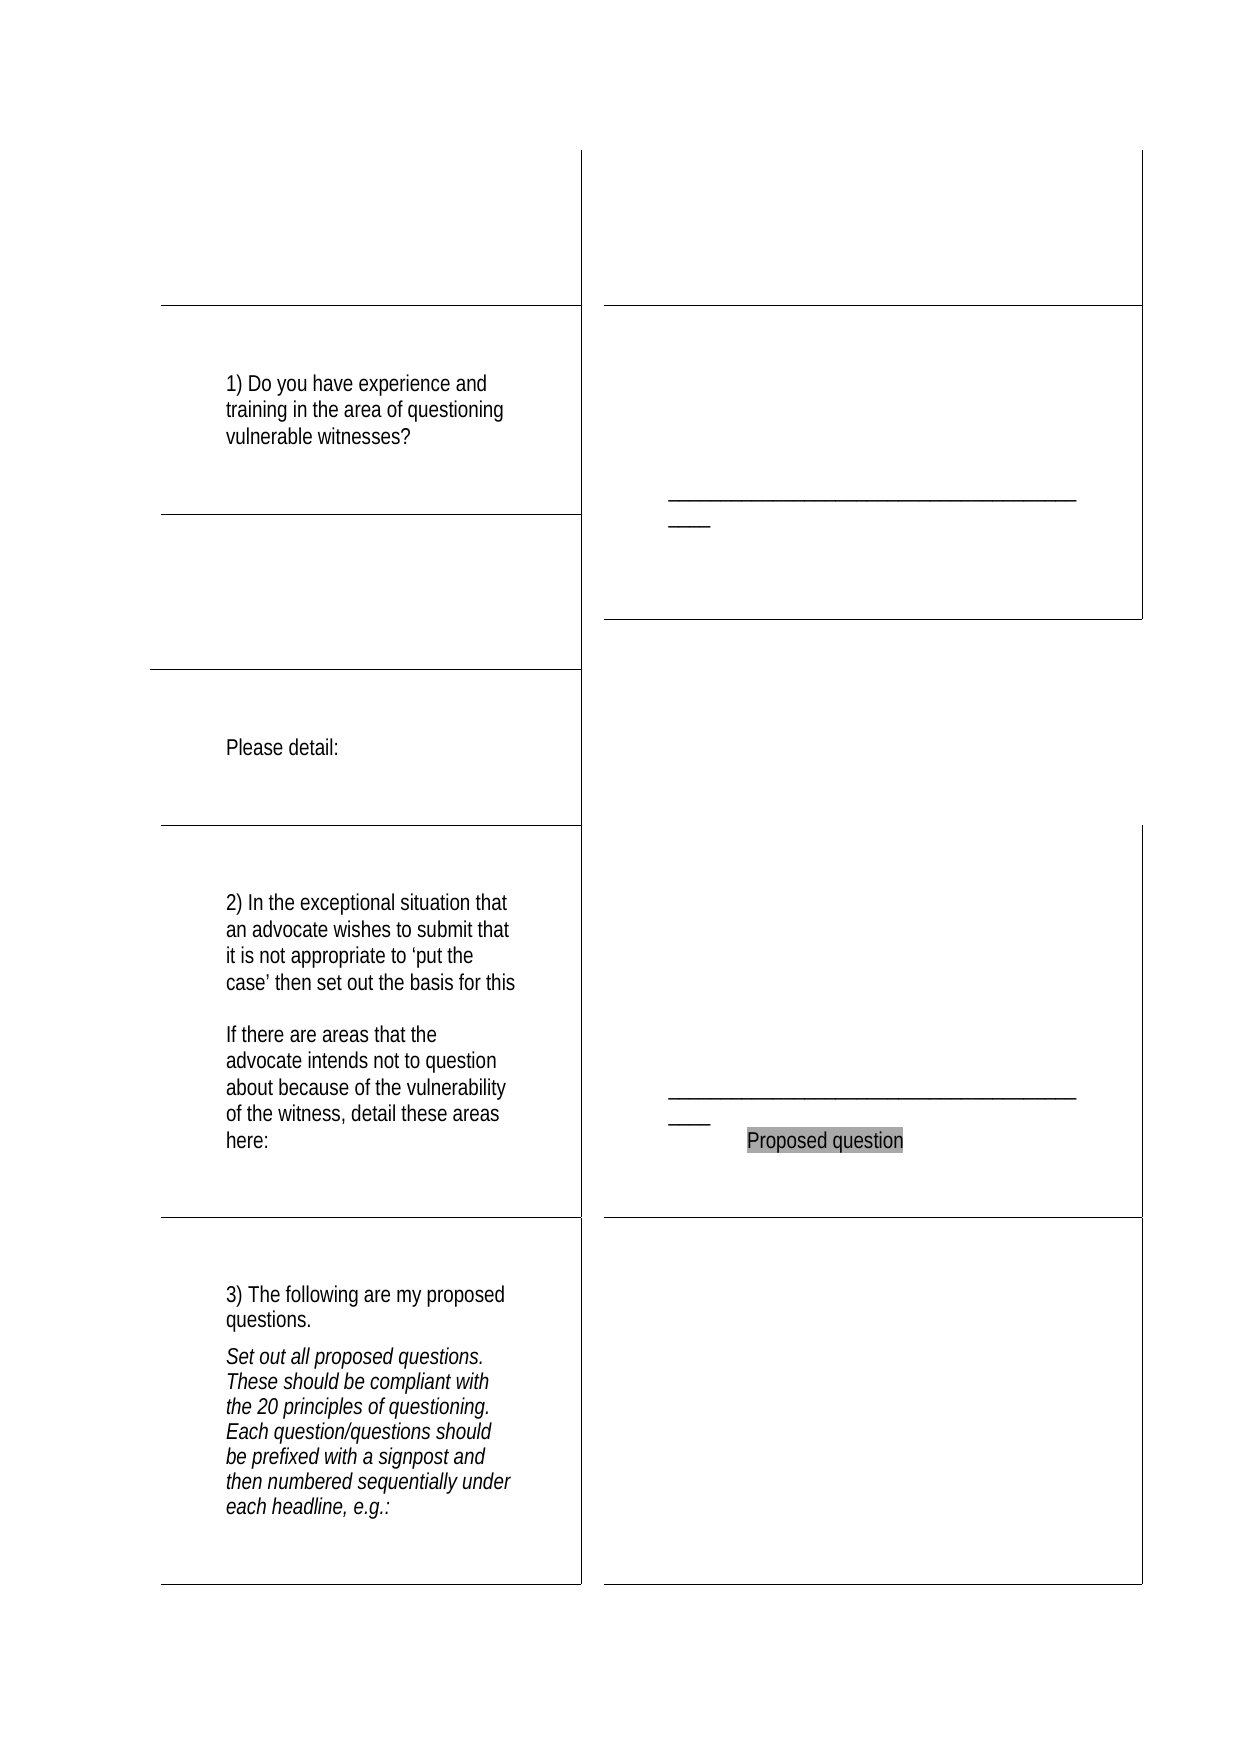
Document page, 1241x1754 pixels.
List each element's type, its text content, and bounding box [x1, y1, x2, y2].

table_cell [582, 306, 592, 825]
table_cell [150, 150, 581, 306]
table_cell [593, 150, 1142, 306]
table_cell [582, 150, 592, 306]
table_cell ___________________________________________ [593, 306, 1153, 825]
table_cell 3) The following are my proposed questions. Set out all proposed questions. These should be compliant with the 20 principles of questioning. Each question/questions should be prefixed with a signpost and then numbered sequentially under each headline, e.g.: [150, 1218, 581, 1584]
table_cell [1143, 150, 1153, 306]
table_cell 2) In the exceptional situation that an advocate wishes to submit that it is not appropriate to ‘put the case’ then set out the basis for this If there are areas that the advocate intends not to question about because of the vulnerability of the witness, detail these areas here: [150, 825, 581, 1217]
table_cell ___________________________________________ Proposed question [593, 825, 1142, 1217]
table_cell [1143, 1218, 1153, 1584]
table_cell Please detail: [150, 670, 581, 825]
table_cell 1) Do you have experience and training in the area of questioning vulnerable witnesses? [150, 306, 581, 669]
table_cell [593, 1218, 1142, 1584]
table_cell [1143, 825, 1153, 1217]
